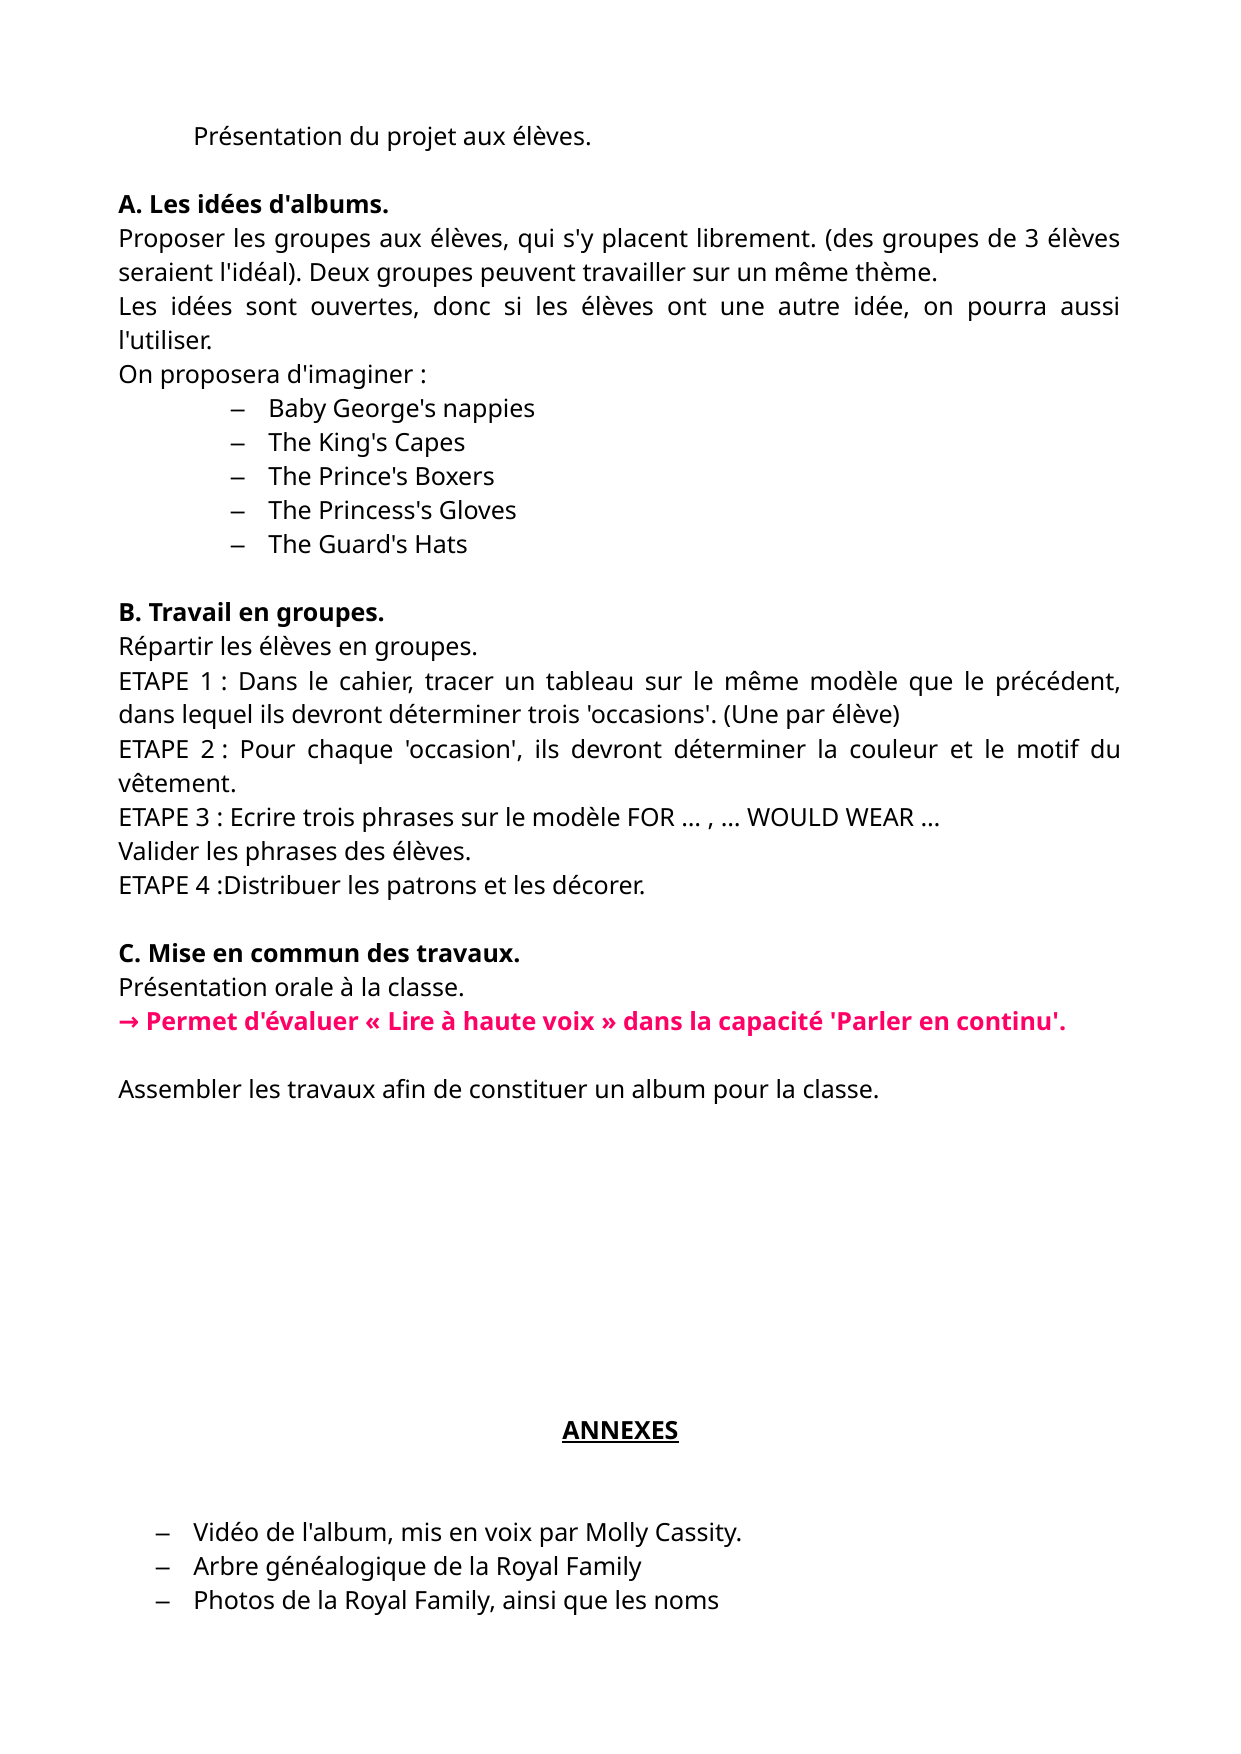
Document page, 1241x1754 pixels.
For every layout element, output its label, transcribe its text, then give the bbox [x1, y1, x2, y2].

list The Prince's Boxers [231, 459, 1122, 493]
list Présentation du projet aux élèves. [156, 118, 1122, 152]
list Baby George's nappies [231, 391, 1122, 425]
list Arbre généalogique de la Royal Family [156, 1549, 1122, 1583]
text Les idées sont ouvertes, donc si les élèves ont une autre idée, on pourra aussi l'utiliser. [118, 288, 1122, 357]
text Répartir les élèves en groupes. [118, 629, 1122, 663]
text A. Les idées d'albums. [118, 186, 1122, 220]
list The King's Capes [231, 425, 1122, 459]
text ANNEXES [118, 1412, 1122, 1447]
text Valider les phrases des élèves. [118, 833, 1122, 867]
text ETAPE 1 : Dans le cahier, tracer un tableau sur le même modèle que le précédent, dans lequel ils devront déterminer trois 'occasions'. (Une par élève) [118, 663, 1122, 731]
list Vidéo de l'album, mis en voix par Molly Cassity. [156, 1515, 1122, 1549]
list The Guard's Hats [231, 527, 1122, 561]
text ETAPE 4 :Distribuer les patrons et les décorer. [118, 867, 1122, 902]
text → Permet d'évaluer « Lire à haute voix » dans la capacité 'Parler en continu'. [118, 1004, 1122, 1038]
text On proposera d'imaginer : [118, 357, 1122, 391]
list Photos de la Royal Family, ainsi que les noms [156, 1583, 1122, 1617]
text Proposer les groupes aux élèves, qui s'y placent librement. (des groupes de 3 élèves seraient l'idéal). Deux groupes peuvent travailler sur un même thème. [118, 220, 1122, 288]
text ETAPE 2 : Pour chaque 'occasion', ils devront déterminer la couleur et le motif du vêtement. [118, 731, 1122, 799]
text Présentation orale à la classe. [118, 970, 1122, 1004]
text Assembler les travaux afin de constituer un album pour la classe. [118, 1072, 1122, 1106]
text C. Mise en commun des travaux. [118, 936, 1122, 970]
text B. Travail en groupes. [118, 595, 1122, 629]
text ETAPE 3 : Ecrire trois phrases sur le modèle FOR … , … WOULD WEAR … [118, 799, 1122, 833]
list The Princess's Gloves [231, 493, 1122, 527]
